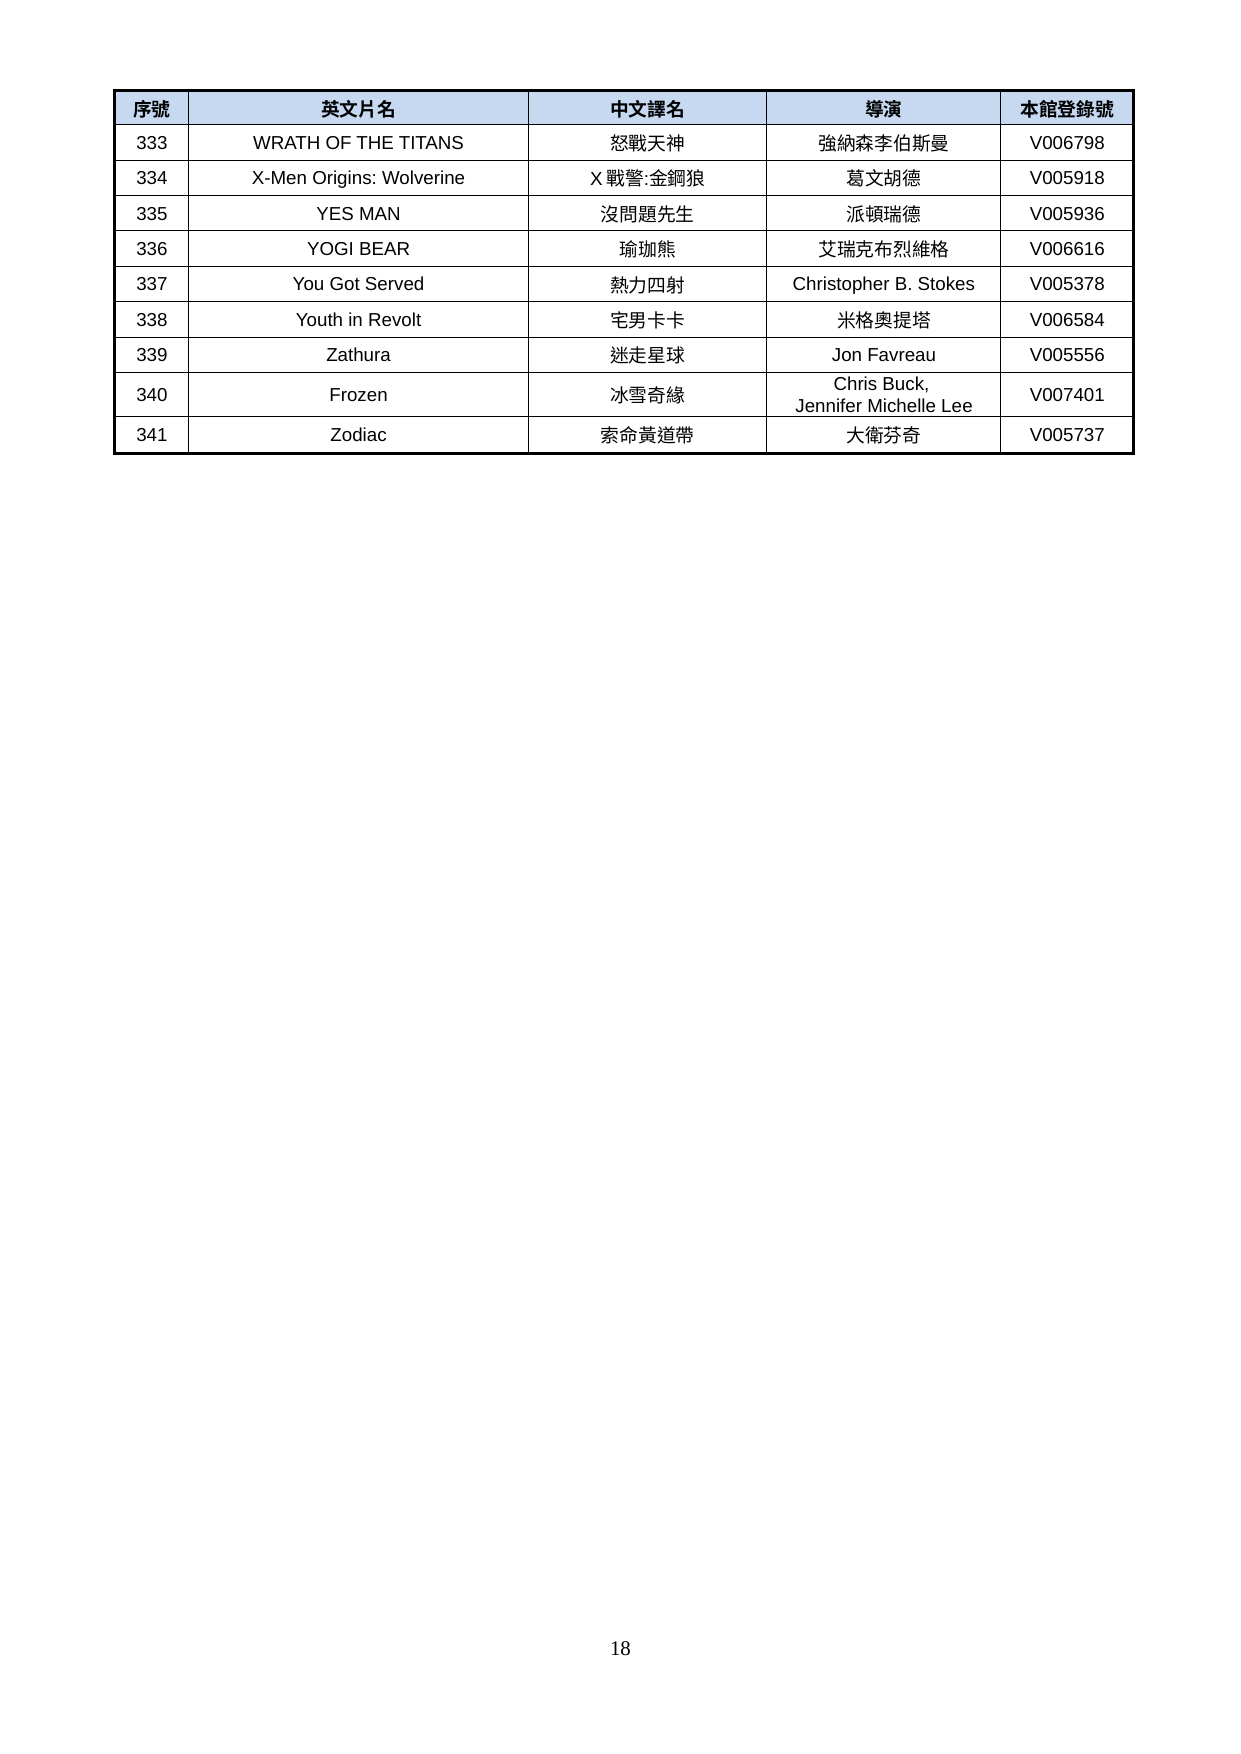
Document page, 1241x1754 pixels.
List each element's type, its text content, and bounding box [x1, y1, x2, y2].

table_cell V005556 [1001, 338, 1132, 372]
table_cell 瑜珈熊 [529, 231, 766, 266]
table_cell Zathura [189, 338, 528, 372]
table_cell V005737 [1001, 417, 1132, 452]
table_cell 迷走星球 [529, 338, 766, 372]
table_cell 怒戰天神 [529, 125, 766, 159]
table_cell 336 [116, 231, 188, 266]
table_cell 熱力四射 [529, 267, 766, 301]
table_cell V005936 [1001, 196, 1132, 230]
table_cell 341 [116, 417, 188, 452]
table_cell V005378 [1001, 267, 1132, 301]
table_cell 派頓瑞德 [767, 196, 1000, 230]
table_cell 339 [116, 338, 188, 372]
table_cell 大衛芬奇 [767, 417, 1000, 452]
table_cell V006798 [1001, 125, 1132, 159]
table_cell V006584 [1001, 302, 1132, 337]
table_cell Youth in Revolt [189, 302, 528, 337]
table_header 中文譯名 [529, 92, 766, 124]
table_cell V007401 [1001, 373, 1132, 416]
table_cell 冰雪奇緣 [529, 373, 766, 416]
table_header 序號 [116, 92, 188, 124]
table_cell 340 [116, 373, 188, 416]
table_cell 338 [116, 302, 188, 337]
table_cell V006616 [1001, 231, 1132, 266]
table_cell Christopher B. Stokes [767, 267, 1000, 301]
table_cell 334 [116, 161, 188, 195]
table_cell WRATH OF THE TITANS [189, 125, 528, 159]
table_header 本館登錄號 [1001, 92, 1132, 124]
table_cell 沒問題先生 [529, 196, 766, 230]
table_cell 335 [116, 196, 188, 230]
table_cell 強納森李伯斯曼 [767, 125, 1000, 159]
table_header 英文片名 [189, 92, 528, 124]
table_cell YOGI BEAR [189, 231, 528, 266]
table_cell Zodiac [189, 417, 528, 452]
table_cell 333 [116, 125, 188, 159]
table_header 導演 [767, 92, 1000, 124]
table_cell Frozen [189, 373, 528, 416]
table_cell YES MAN [189, 196, 528, 230]
table_cell 索命黃道帶 [529, 417, 766, 452]
table_cell You Got Served [189, 267, 528, 301]
table_cell Chris Buck, Jennifer Michelle Lee [767, 373, 1000, 416]
table_cell 葛文胡德 [767, 161, 1000, 195]
table_cell 宅男卡卡 [529, 302, 766, 337]
table_cell X戰警:金鋼狼 [529, 161, 766, 195]
table_cell 米格奧提塔 [767, 302, 1000, 337]
table_cell 艾瑞克布烈維格 [767, 231, 1000, 266]
table_cell Jon Favreau [767, 338, 1000, 372]
table_cell 337 [116, 267, 188, 301]
table_cell X-Men Origins: Wolverine [189, 161, 528, 195]
table_cell V005918 [1001, 161, 1132, 195]
